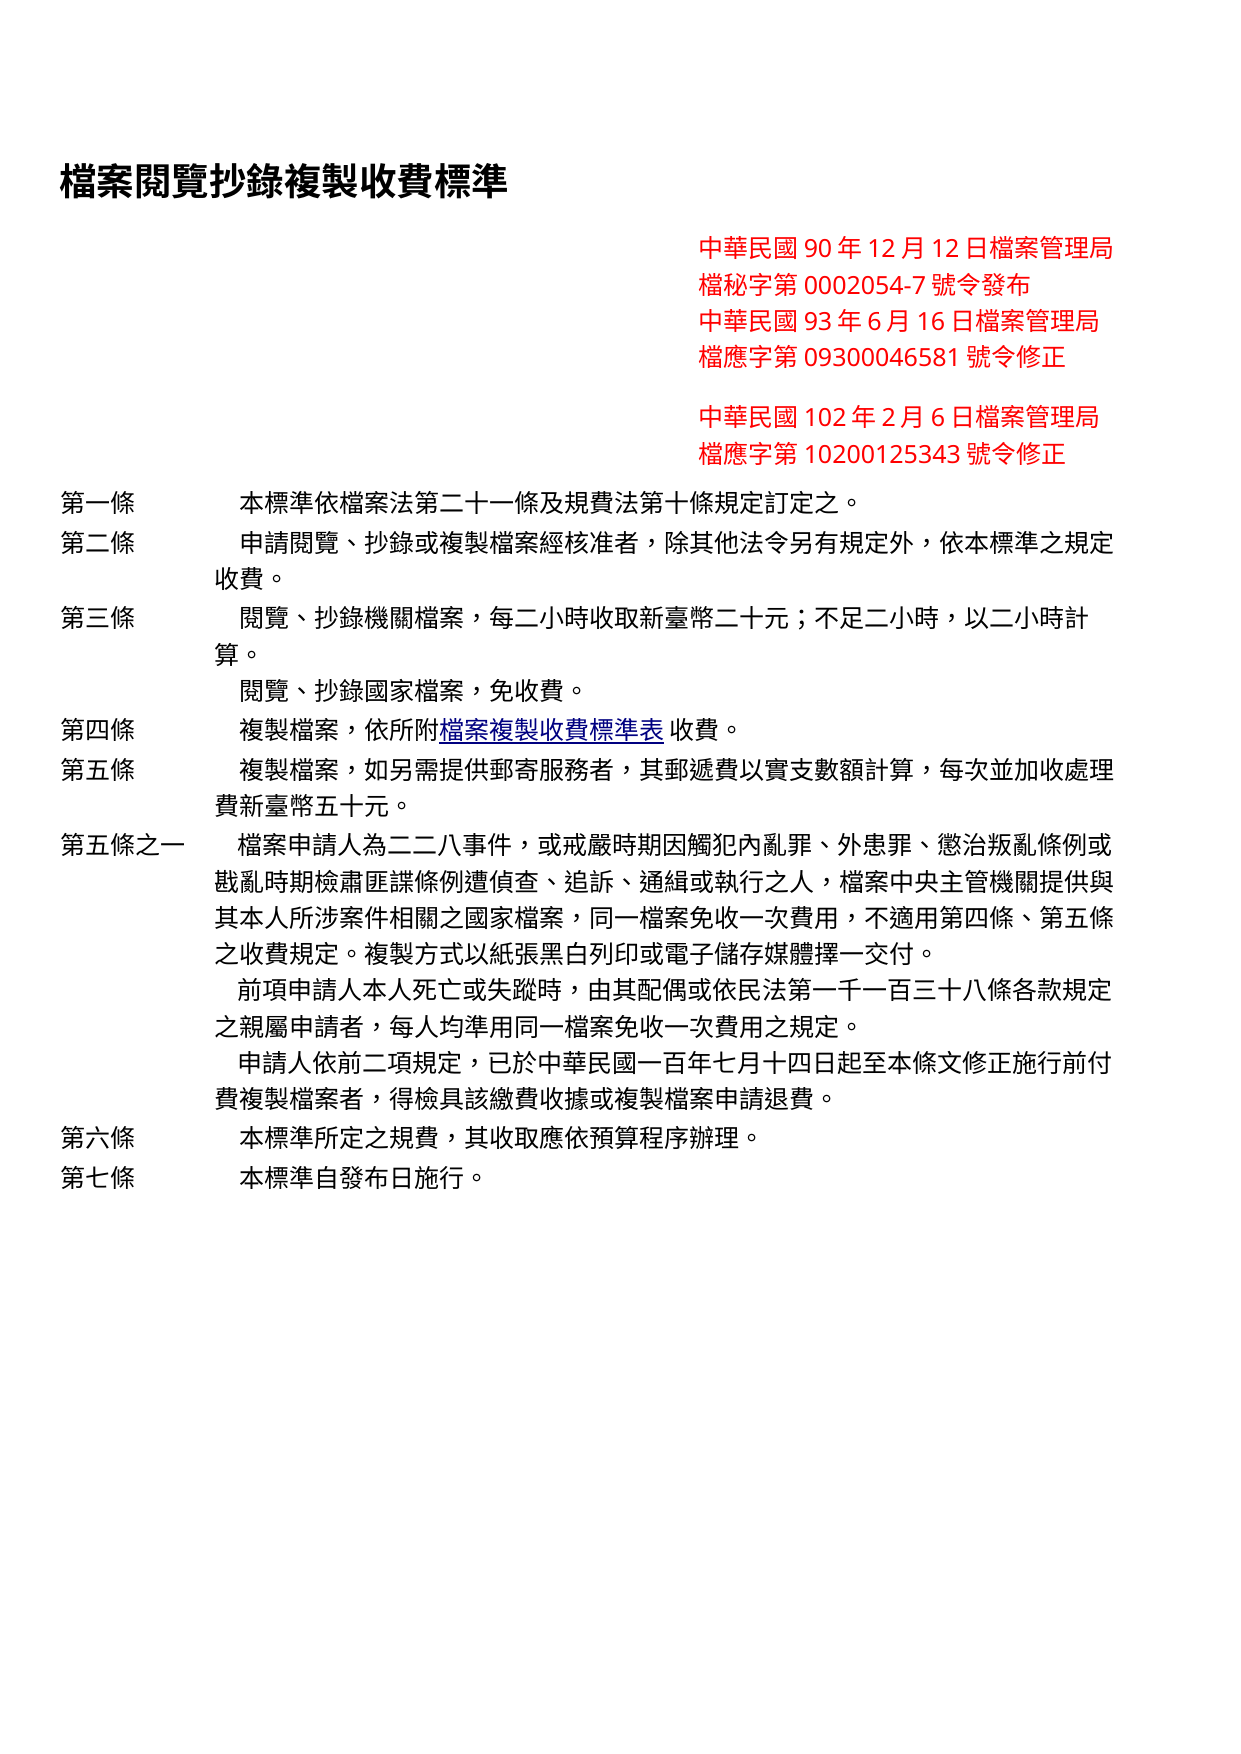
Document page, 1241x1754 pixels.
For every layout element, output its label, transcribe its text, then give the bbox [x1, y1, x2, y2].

table_cell 閱覽、抄錄機關檔案，每二小時收取新臺幣二十元；不足二小時，以二小時計算。 閱覽、抄錄國家檔案，免收費。 [213, 597, 1122, 709]
table_cell 中華民國102年2月6日檔案管理局檔應字第10200125343號令修正 [697, 386, 1122, 482]
table_cell 第六條 [59, 1117, 212, 1157]
table_header 第一條 [59, 482, 212, 522]
table_header 中華民國90年12月12日檔案管理局檔秘字第0002054-7號令發布 中華民國93年6月16日檔案管理局檔應字第09300046581號令修正 [697, 217, 1122, 386]
table_cell 第四條 [59, 709, 212, 748]
table_cell 第七條 [59, 1157, 212, 1196]
subtitle 檔案閱覽抄錄複製收費標準 [59, 152, 1122, 206]
table_cell 檔案申請人為二二八事件，或戒嚴時期因觸犯內亂罪、外患罪、懲治叛亂條例或戡亂時期檢肅匪諜條例遭偵查、追訴、通緝或執行之人，檔案中央主管機關提供與其本人所涉案件相關之國家檔案，同一檔案免收一次費用，不適用第四條、第五條之收費規定。複製方式以紙張黑白列印或電子儲存媒體擇一交付。 前項申請人本人死亡或失蹤時，由其配偶或依民法第一千一百三十八條各款規定之親屬申請者，每人均準用同一檔案免收一次費用之規定。 申請人依前二項規定，已於中華民國一百年七月十四日起至本條文修正施行前付費複製檔案者，得檢具該繳費收據或複製檔案申請退費。 [213, 824, 1122, 1117]
table_cell 複製檔案，依所附檔案複製收費標準表 收費。 [213, 709, 1122, 748]
table_cell 第五條之一 [59, 824, 212, 1117]
table_cell 第二條 [59, 522, 212, 597]
table_cell 本標準自發布日施行。 [213, 1157, 1122, 1196]
table_cell 申請閱覽、抄錄或複製檔案經核准者，除其他法令另有規定外，依本標準之規定收費。 [213, 522, 1122, 597]
table_cell 複製檔案，如另需提供郵寄服務者，其郵遞費以實支數額計算，每次並加收處理費新臺幣五十元。 [213, 749, 1122, 824]
table_cell 第五條 [59, 749, 212, 824]
table_cell 本標準所定之規費，其收取應依預算程序辦理。 [213, 1117, 1122, 1157]
table_header 本標準依檔案法第二十一條及規費法第十條規定訂定之。 [213, 482, 1122, 522]
table_cell 第三條 [59, 597, 212, 709]
